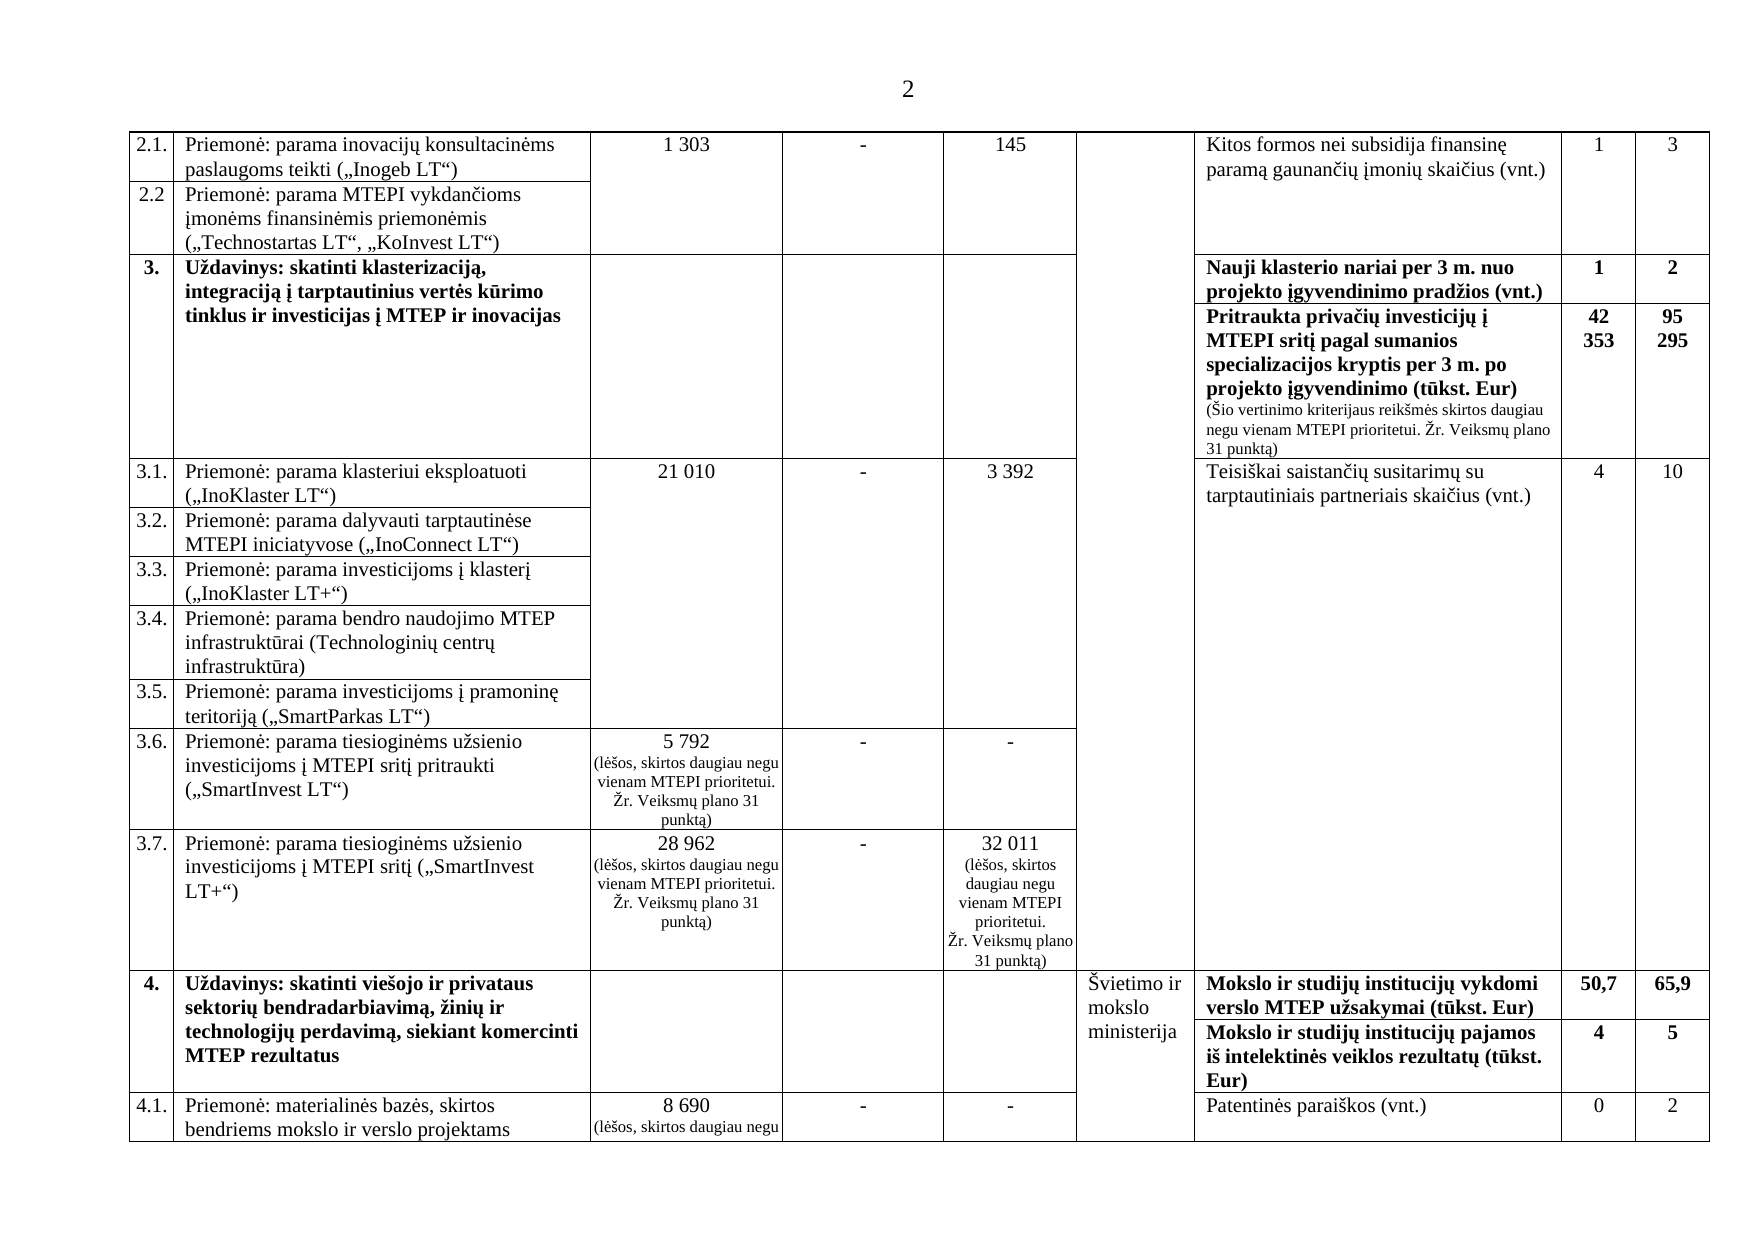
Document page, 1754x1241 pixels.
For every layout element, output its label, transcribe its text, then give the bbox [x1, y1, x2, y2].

table_cell 4.1. [130, 1093, 173, 1141]
table_cell [783, 971, 943, 1092]
table_cell Priemonė: parama investicijoms į pramoninę teritoriją („SmartParkas LT“) [174, 680, 590, 728]
table_cell 2.1. [130, 133, 173, 181]
table_cell 21 010 [591, 459, 782, 728]
table_cell [1077, 133, 1194, 969]
table_cell Uždavinys: skatinti klasterizaciją, integraciją į tarptautinius vertės kūrimo tinklus ir investicijas į MTEP ir inovacijas [174, 255, 590, 458]
table_cell Švietimo ir mokslo ministerija [1077, 971, 1194, 1141]
table_cell Nauji klasterio nariai per 3 m. nuo projekto įgyvendinimo pradžios (vnt.) [1195, 255, 1561, 303]
table_cell 3 [1636, 133, 1709, 254]
table_cell 3.1. [130, 459, 173, 507]
table_cell 1 [1562, 255, 1635, 303]
table_cell 5 [1636, 1020, 1709, 1092]
table_cell 28 962 (lėšos, skirtos daugiau negu vienam MTEPI prioritetui. Žr. Veiksmų plano 31 punktą) [591, 830, 782, 969]
table_cell Priemonė: parama dalyvauti tarptautinėse MTEPI iniciatyvose („InoConnect LT“) [174, 508, 590, 556]
table_cell 42 353 [1562, 304, 1635, 458]
table_cell 95 295 [1636, 304, 1709, 458]
table_cell 3.4. [130, 606, 173, 678]
table_cell Pritraukta privačių investicijų į MTEPI sritį pagal sumanios specializacijos kryptis per 3 m. po projekto įgyvendinimo (tūkst. Eur) (Šio vertinimo kriterijaus reikšmės skirtos daugiau negu vienam MTEPI prioritetui. Žr. Veiksmų plano 31 punktą) [1195, 304, 1561, 458]
table_cell 4. [130, 971, 173, 1092]
table_cell 1 [1562, 133, 1635, 254]
table_cell - [783, 729, 943, 829]
table_cell - [944, 729, 1076, 829]
table_cell Teisiškai saistančių susitarimų su tarptautiniais partneriais skaičius (vnt.) [1195, 459, 1561, 969]
table_cell Mokslo ir studijų institucijų pajamos iš intelektinės veiklos rezultatų (tūkst. Eur) [1195, 1020, 1561, 1092]
table_cell 2 [1636, 1093, 1709, 1141]
table_cell Priemonė: parama investicijoms į klasterį („InoKlaster LT+“) [174, 557, 590, 605]
table_cell Priemonė: parama tiesioginėms užsienio investicijoms į MTEPI sritį („SmartInvest LT+“) [174, 830, 590, 969]
table_cell - [783, 133, 943, 254]
table_cell 3.2. [130, 508, 173, 556]
table_cell 3 392 [944, 459, 1076, 728]
table_cell - [783, 459, 943, 728]
table_cell Priemonė: materialinės bazės, skirtos bendriems mokslo ir verslo projektams [174, 1093, 590, 1141]
table_cell 1 303 [591, 133, 782, 254]
table_cell 0 [1562, 1093, 1635, 1141]
table_cell 2 [1636, 255, 1709, 303]
table_cell 32 011 (lėšos, skirtos daugiau negu vienam MTEPI prioritetui. Žr. Veiksmų plano 31 punktą) [944, 830, 1076, 969]
table_cell Priemonė: parama MTEPI vykdančioms įmonėms finansinėmis priemonėmis („Technostartas LT“, „KoInvest LT“) [174, 182, 590, 254]
table_cell 4 [1562, 1020, 1635, 1092]
table_cell 3.3. [130, 557, 173, 605]
table_cell 65,9 [1636, 971, 1709, 1019]
table_cell 4 [1562, 459, 1635, 969]
table_cell - [783, 830, 943, 969]
table_cell Patentinės paraiškos (vnt.) [1195, 1093, 1561, 1141]
table_cell Priemonė: parama bendro naudojimo MTEP infrastruktūrai (Technologinių centrų infrastruktūra) [174, 606, 590, 678]
table_cell - [783, 1093, 943, 1141]
table_cell Priemonė: parama klasteriui eksploatuoti („InoKlaster LT“) [174, 459, 590, 507]
table_cell 3. [130, 255, 173, 458]
table_cell 145 [944, 133, 1076, 254]
table_cell [944, 971, 1076, 1092]
table_cell [783, 255, 943, 458]
table_cell 2.2 [130, 182, 173, 254]
table_cell Uždavinys: skatinti viešojo ir privataus sektorių bendradarbiavimą, žinių ir technologijų perdavimą, siekiant komercinti MTEP rezultatus [174, 971, 590, 1092]
table_cell [944, 255, 1076, 458]
table_cell 3.7. [130, 830, 173, 969]
table_cell 8 690 (lėšos, skirtos daugiau negu [591, 1093, 782, 1141]
table_cell 3.5. [130, 680, 173, 728]
table_cell 50,7 [1562, 971, 1635, 1019]
table_cell 5 792 (lėšos, skirtos daugiau negu vienam MTEPI prioritetui. Žr. Veiksmų plano 31 punktą) [591, 729, 782, 829]
table_cell 3.6. [130, 729, 173, 829]
table_cell Priemonė: parama inovacijų konsultacinėms paslaugoms teikti („Inogeb LT“) [174, 133, 590, 181]
table_cell Kitos formos nei subsidija finansinę paramą gaunančių įmonių skaičius (vnt.) [1195, 133, 1561, 254]
table_cell Mokslo ir studijų institucijų vykdomi verslo MTEP užsakymai (tūkst. Eur) [1195, 971, 1561, 1019]
table_cell [591, 971, 782, 1092]
table_cell Priemonė: parama tiesioginėms užsienio investicijoms į MTEPI sritį pritraukti („SmartInvest LT“) [174, 729, 590, 829]
table_cell - [944, 1093, 1076, 1141]
table_cell [591, 255, 782, 458]
table_cell 10 [1636, 459, 1709, 969]
